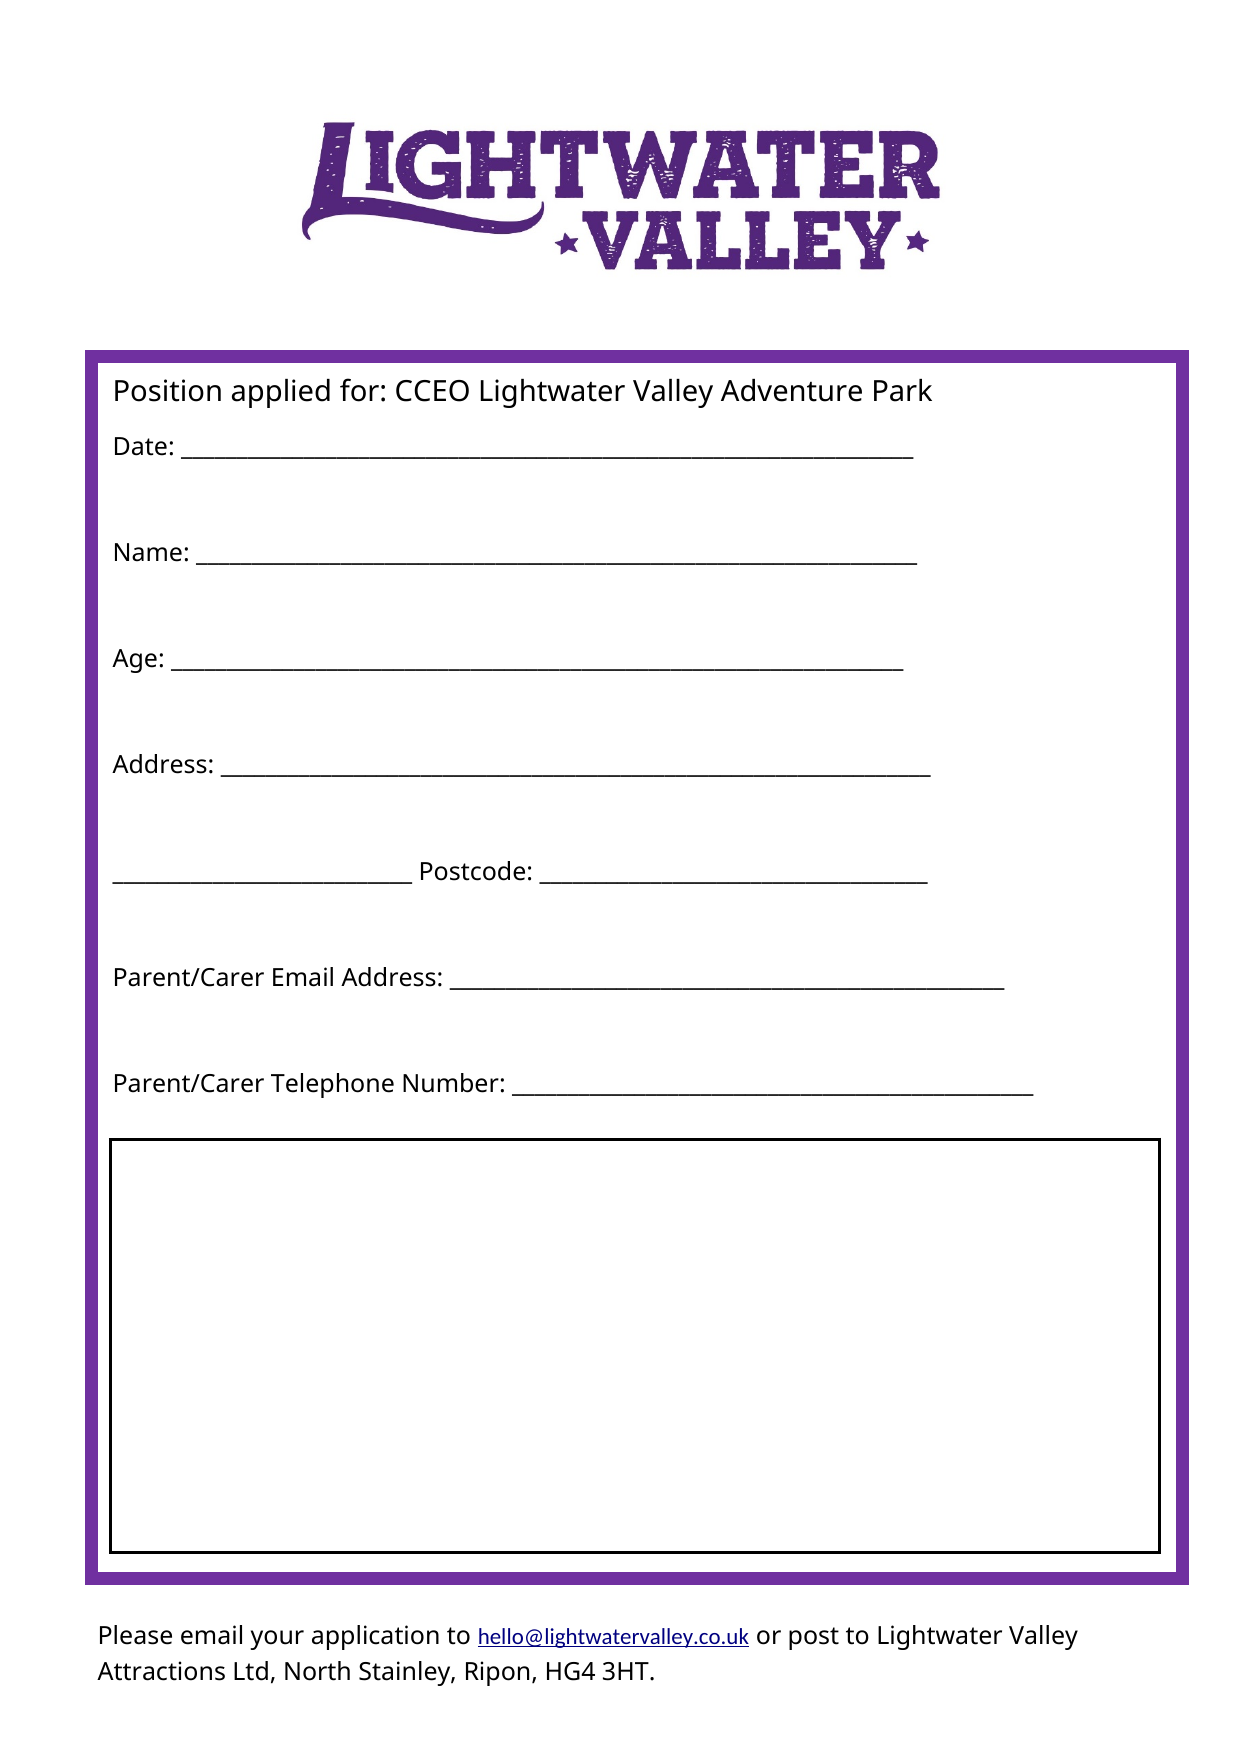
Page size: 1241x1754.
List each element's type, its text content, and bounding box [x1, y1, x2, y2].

text Parent/Carer Telephone Number: _______________________________________________ [112, 1065, 1161, 1099]
text Please email your application to hello@lightwatervalley.co.uk or post to Lightwater Valley Attractions Ltd, North Stainley, Ripon, HG4 3HT. [97, 1617, 1205, 1688]
text Date: __________________________________________________________________ [112, 429, 1161, 463]
text Parent/Carer Email Address: __________________________________________________ [112, 959, 1161, 993]
text Position applied for: CCEO Lightwater Valley Adventure Park [112, 370, 1161, 409]
text ___________________________ Postcode: ___________________________________ [112, 853, 1161, 887]
text Name: _________________________________________________________________ [112, 535, 1161, 569]
text Address: ________________________________________________________________ [112, 747, 1161, 781]
text Age: __________________________________________________________________ [112, 641, 1161, 675]
